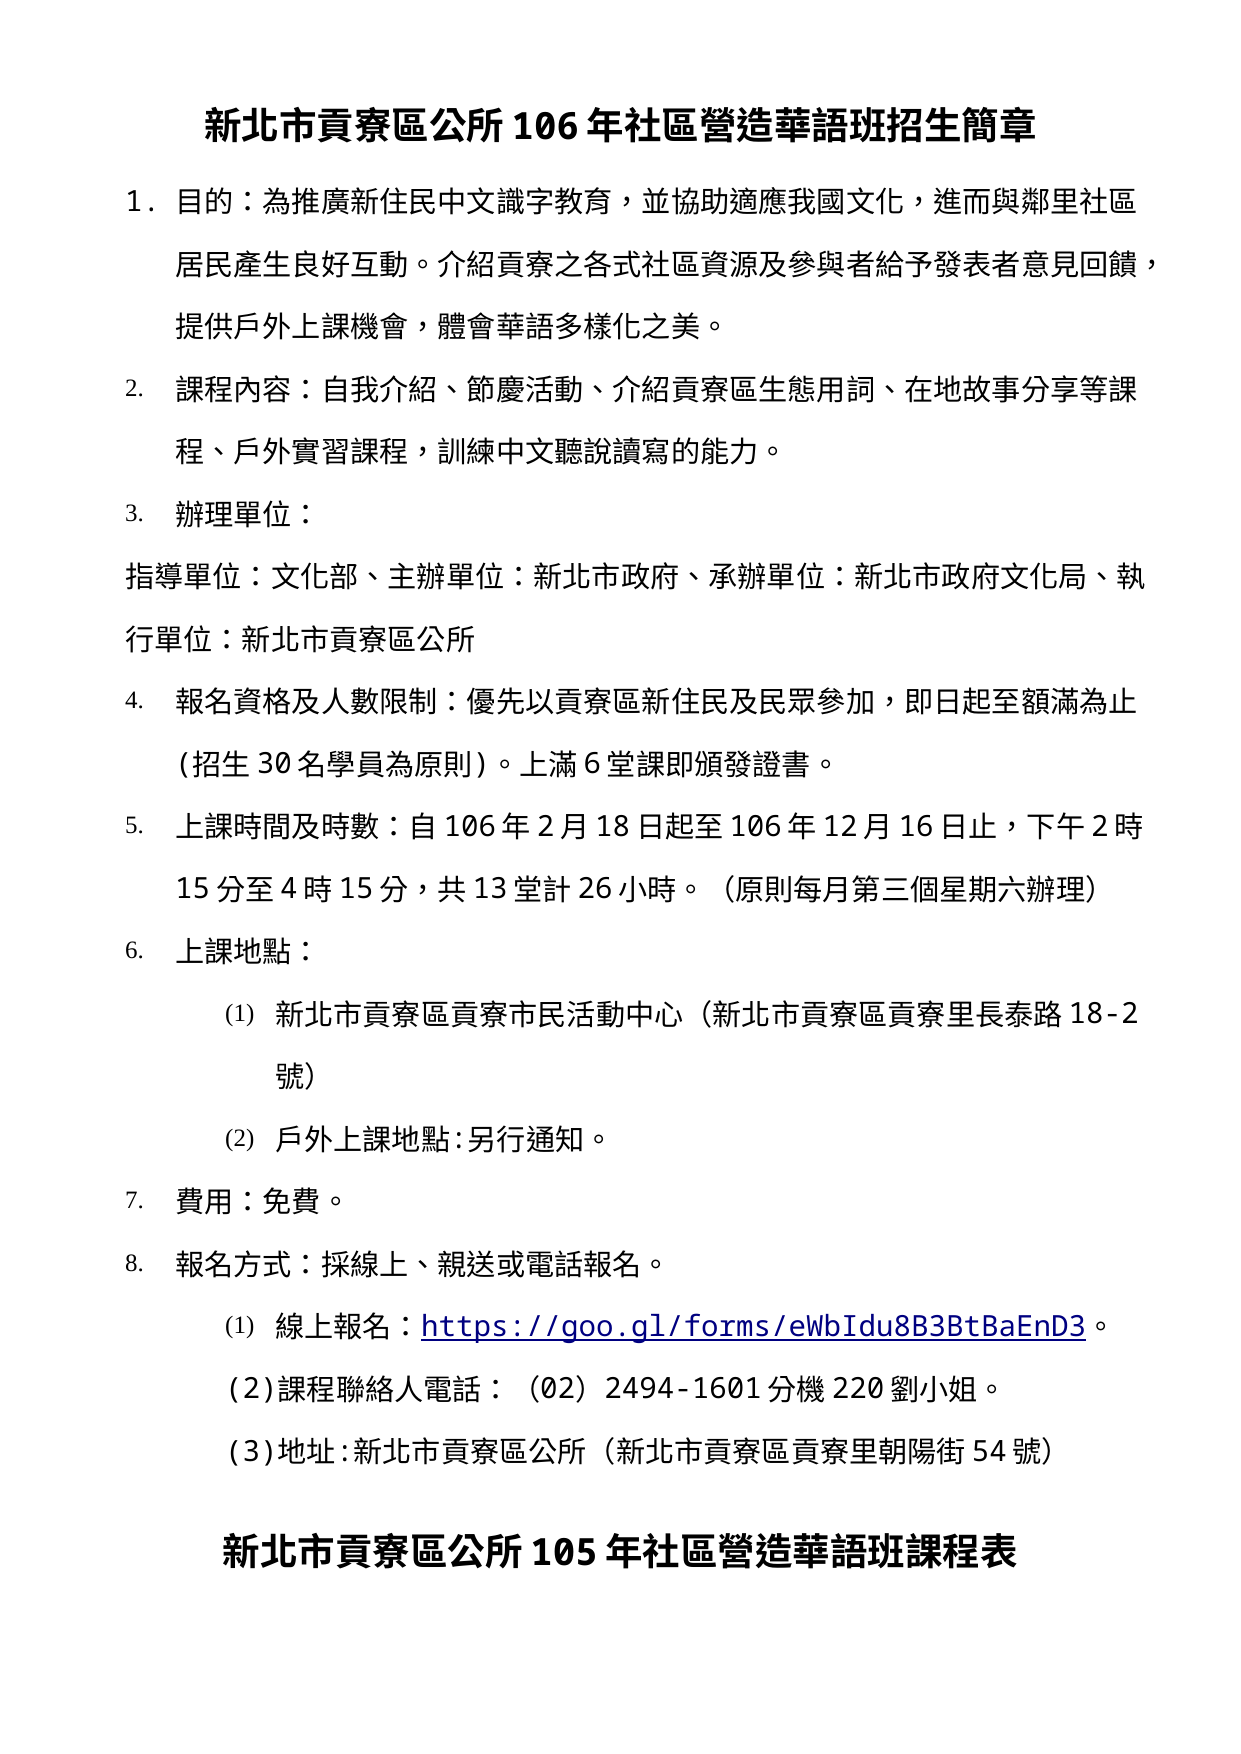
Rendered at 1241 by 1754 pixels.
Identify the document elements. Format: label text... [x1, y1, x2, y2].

list 費用：免費。 [125, 1158, 1165, 1221]
list 報名資格及人數限制：優先以貢寮區新住民及民眾參加，即日起至額滿為止(招生30名學員為原則)。上滿6堂課即頒發證書。 [125, 658, 1165, 783]
list 報名方式：採線上、親送或電話報名。 [125, 1221, 1165, 1283]
text 新北市貢寮區公所105年社區營造華語班課程表 [75, 1522, 1165, 1576]
list 上課時間及時數：自106年2月18日起至106年12月16日止，下午2時15分至4時15分，共13堂計26小時。（原則每月第三個星期六辦理） [125, 783, 1165, 908]
list 課程聯絡人電話：（02）2494-1601分機220劉小姐。 [225, 1346, 1165, 1408]
list 課程內容：自我介紹、節慶活動、介紹貢寮區生態用詞、在地故事分享等課程、戶外實習課程，訓練中文聽說讀寫的能力。 [125, 346, 1165, 471]
list 地址:新北市貢寮區公所（新北市貢寮區貢寮里朝陽街54號） [225, 1408, 1165, 1471]
list 上課地點： [125, 908, 1165, 971]
list 新北市貢寮區貢寮市民活動中心（新北市貢寮區貢寮里長泰路18-2號） [225, 971, 1165, 1096]
list 線上報名：https://goo.gl/forms/eWbIdu8B3BtBaEnD3。 [225, 1283, 1165, 1346]
text 指導單位：文化部、主辦單位：新北市政府、承辦單位：新北市政府文化局、執行單位：新北市貢寮區公所 [125, 533, 1165, 658]
list 戶外上課地點:另行通知。 [225, 1096, 1165, 1158]
list 辦理單位： [125, 471, 1165, 533]
text 新北市貢寮區公所106年社區營造華語班招生簡章 [75, 96, 1165, 150]
list 目的：為推廣新住民中文識字教育，並協助適應我國文化，進而與鄰里社區居民產生良好互動。介紹貢寮之各式社區資源及參與者給予發表者意見回饋，提供戶外上課機會，體會華語多樣化之美。 [125, 158, 1165, 346]
